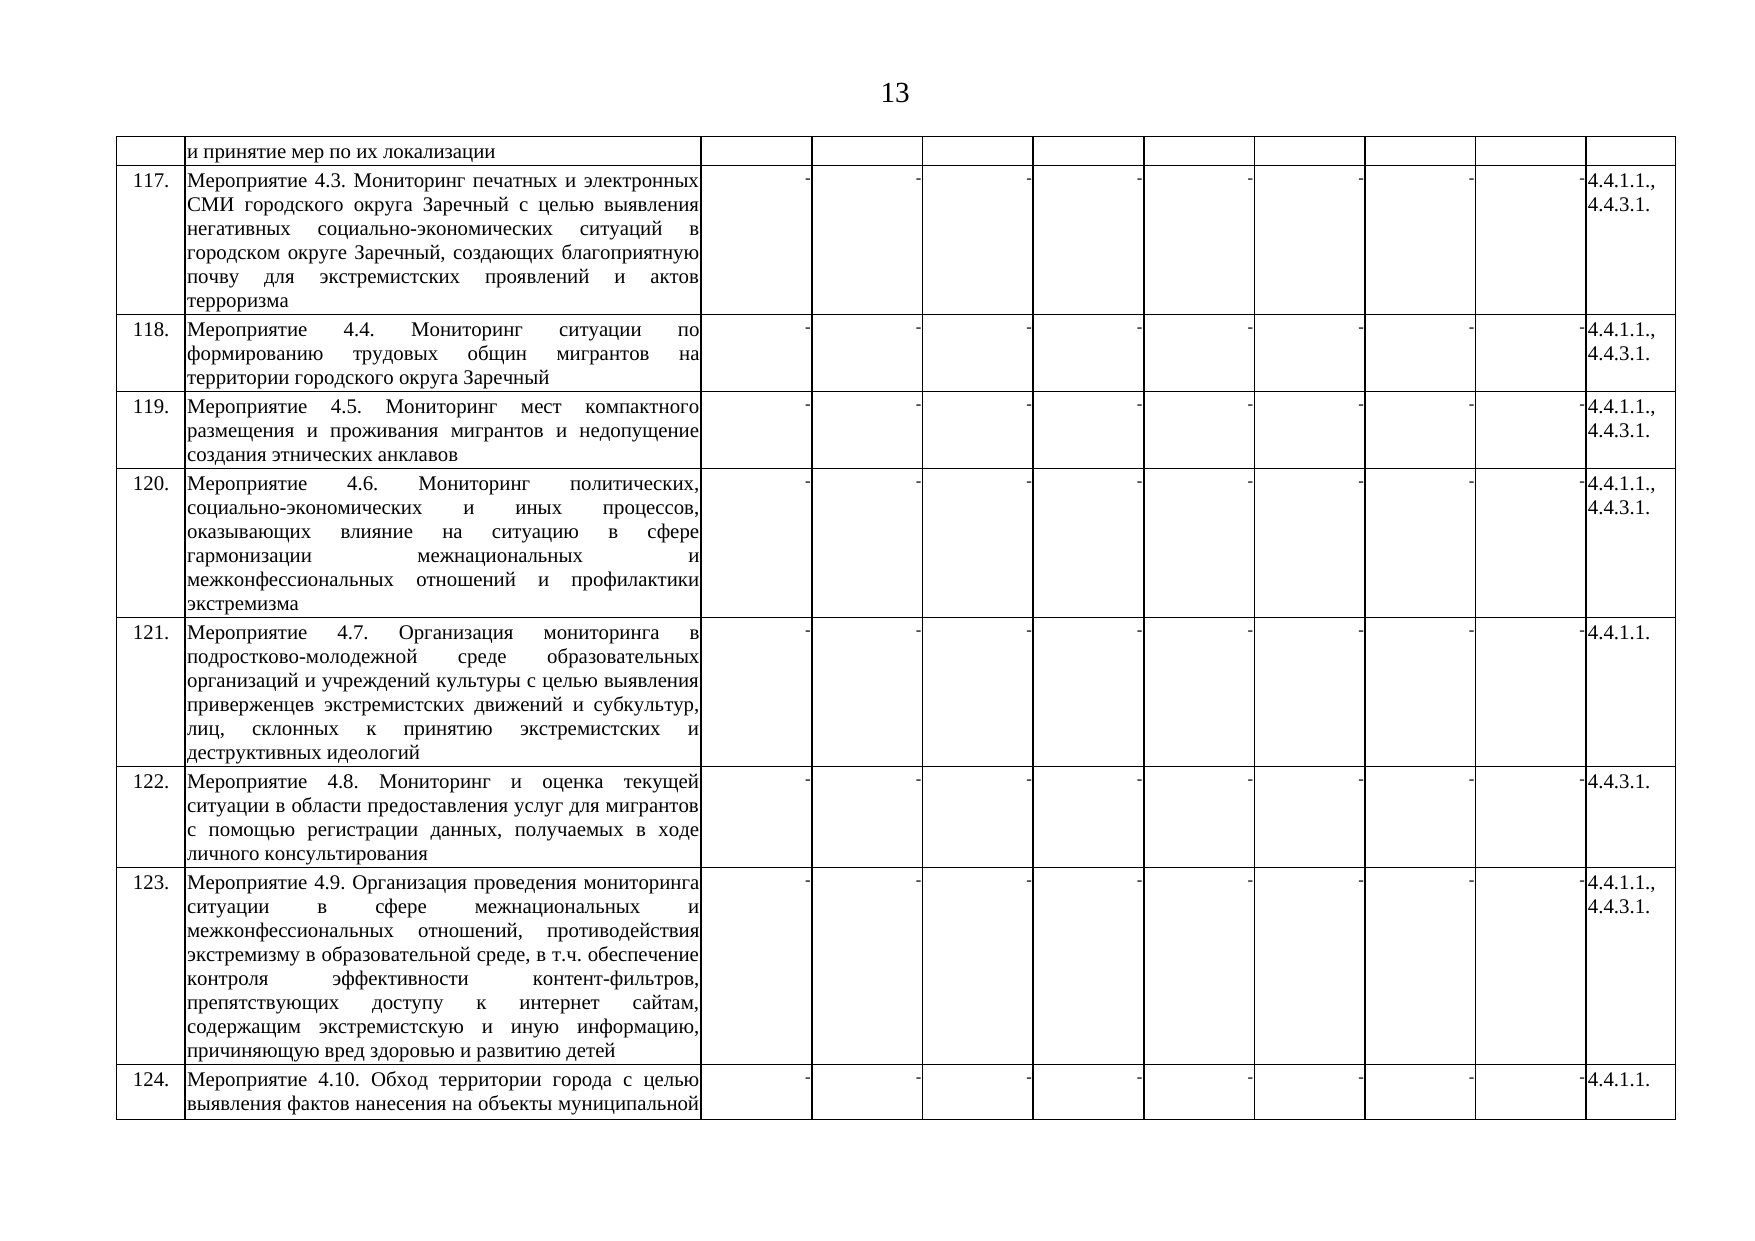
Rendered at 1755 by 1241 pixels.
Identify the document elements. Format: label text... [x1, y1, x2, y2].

table_cell - [923, 315, 1032, 391]
table_cell - [1255, 767, 1364, 866]
table_cell Мероприятие 4.7. Организация мониторинга в подростково-молодежной среде образовательных организаций и учреждений культуры с целью выявления приверженцев экстремистских движений и субкультур, лиц, склонных к принятию экстремистских и деструктивных идеологий [186, 618, 700, 766]
table_cell - [1366, 137, 1475, 164]
table_cell - [1366, 315, 1475, 391]
table_cell 123. [117, 868, 184, 1064]
table_cell - [1034, 618, 1143, 766]
table_cell - [1255, 618, 1364, 766]
table_cell - [1366, 868, 1475, 1064]
table_cell - [1145, 767, 1254, 866]
table_cell - [1366, 166, 1475, 314]
table_cell Мероприятие 4.4. Мониторинг ситуации по формированию трудовых общин мигрантов на территории городского округа Заречный [186, 315, 700, 391]
table_cell - [923, 469, 1032, 616]
table_cell 4.4.1.1., 4.4.3.1. [1587, 469, 1675, 616]
table_cell 117. [117, 166, 184, 314]
table_cell - [1255, 166, 1364, 314]
table_cell - [813, 166, 922, 314]
table_cell - [702, 166, 811, 314]
table_cell - [1034, 315, 1143, 391]
table_cell - [923, 618, 1032, 766]
table_cell 4.4.1.1., 4.4.3.1. [1587, 315, 1675, 391]
table_cell - [1034, 469, 1143, 616]
table_cell 4.4.1.1., 4.4.3.1. [1587, 868, 1675, 1064]
table_cell - [1366, 1065, 1475, 1119]
table_cell [117, 137, 184, 164]
table_cell 121. [117, 618, 184, 766]
table_cell 118. [117, 315, 184, 391]
table_cell 4.4.1.1. [1587, 618, 1675, 766]
table_cell - [923, 767, 1032, 866]
table_cell - [702, 1065, 811, 1119]
table_cell Мероприятие 4.9. Организация проведения мониторинга ситуации в сфере межнациональных и межконфессиональных отношений, противодействия экстремизму в образовательной среде, в т.ч. обеспечение контроля эффективности контент-фильтров, препятствующих доступу к интернет сайтам, содержащим экстремистскую и иную информацию, причиняющую вред здоровью и развитию детей [186, 868, 700, 1064]
table_cell - [813, 1065, 922, 1119]
table_cell - [1476, 767, 1585, 866]
table_cell Мероприятие 4.6. Мониторинг политических, социально-экономических и иных процессов, оказывающих влияние на ситуацию в сфере гармонизации межнациональных и межконфессиональных отношений и профилактики экстремизма [186, 469, 700, 616]
table_cell - [702, 137, 811, 164]
table_cell Мероприятие 4.8. Мониторинг и оценка текущей ситуации в области предоставления услуг для мигрантов с помощью регистрации данных, получаемых в ходе личного консультирования [186, 767, 700, 866]
table_cell - [1366, 618, 1475, 766]
table_cell - [1145, 392, 1254, 467]
table_cell - [813, 137, 922, 164]
table_cell - [702, 469, 811, 616]
table_cell - [923, 392, 1032, 467]
table_cell - [813, 868, 922, 1064]
table_cell 4.4.1.1., 4.4.3.1. [1587, 392, 1675, 467]
table_cell - [1476, 137, 1585, 164]
table_cell - [1145, 868, 1254, 1064]
table_cell - [1255, 1065, 1364, 1119]
table_cell Мероприятие 4.10. Обход территории города с целью выявления фактов нанесения на объекты муниципальной [186, 1065, 700, 1119]
table_cell [1587, 137, 1675, 164]
table_cell - [1476, 315, 1585, 391]
table_cell - [813, 469, 922, 616]
table_cell - [813, 618, 922, 766]
table_cell 4.4.1.1. [1587, 1065, 1675, 1119]
table_cell - [1255, 392, 1364, 467]
table_cell - [1476, 469, 1585, 616]
table_cell и принятие мер по их локализации [186, 137, 700, 164]
table_cell - [702, 868, 811, 1064]
table_cell - [1145, 166, 1254, 314]
table_cell 4.4.1.1., 4.4.3.1. [1587, 166, 1675, 314]
table_cell - [813, 392, 922, 467]
table_cell - [1145, 315, 1254, 391]
table_cell - [1255, 137, 1364, 164]
table_cell 124. [117, 1065, 184, 1119]
table_cell - [1145, 469, 1254, 616]
table_cell - [1145, 618, 1254, 766]
table_cell - [1145, 137, 1254, 164]
table_cell 119. [117, 392, 184, 467]
table_cell - [1255, 469, 1364, 616]
table_cell 122. [117, 767, 184, 866]
table_cell - [1366, 469, 1475, 616]
table_cell - [1145, 1065, 1254, 1119]
table_cell - [1034, 767, 1143, 866]
table_cell - [923, 1065, 1032, 1119]
table_cell - [813, 315, 922, 391]
table_cell - [1366, 767, 1475, 866]
table_cell - [1034, 1065, 1143, 1119]
table_cell - [1255, 868, 1364, 1064]
table_cell Мероприятие 4.5. Мониторинг мест компактного размещения и проживания мигрантов и недопущение создания этнических анклавов [186, 392, 700, 467]
table_cell - [1255, 315, 1364, 391]
table_cell - [1476, 166, 1585, 314]
table_cell - [1476, 1065, 1585, 1119]
table_cell - [702, 392, 811, 467]
table_cell - [923, 166, 1032, 314]
table_cell - [1476, 868, 1585, 1064]
table_cell - [813, 767, 922, 866]
table_cell - [1034, 392, 1143, 467]
table_cell - [923, 137, 1032, 164]
table_cell - [1476, 392, 1585, 467]
table_cell - [1476, 618, 1585, 766]
table_cell - [1034, 868, 1143, 1064]
table_cell 120. [117, 469, 184, 616]
table_cell - [702, 315, 811, 391]
table_cell - [702, 618, 811, 766]
table_cell Мероприятие 4.3. Мониторинг печатных и электронных СМИ городского округа Заречный с целью выявления негативных социально-экономических ситуаций в городском округе Заречный, создающих благоприятную почву для экстремистских проявлений и актов терроризма [186, 166, 700, 314]
table_cell - [702, 767, 811, 866]
table_cell 4.4.3.1. [1587, 767, 1675, 866]
table_cell - [1034, 166, 1143, 314]
table_cell - [1366, 392, 1475, 467]
table_cell - [1034, 137, 1143, 164]
table_cell - [923, 868, 1032, 1064]
